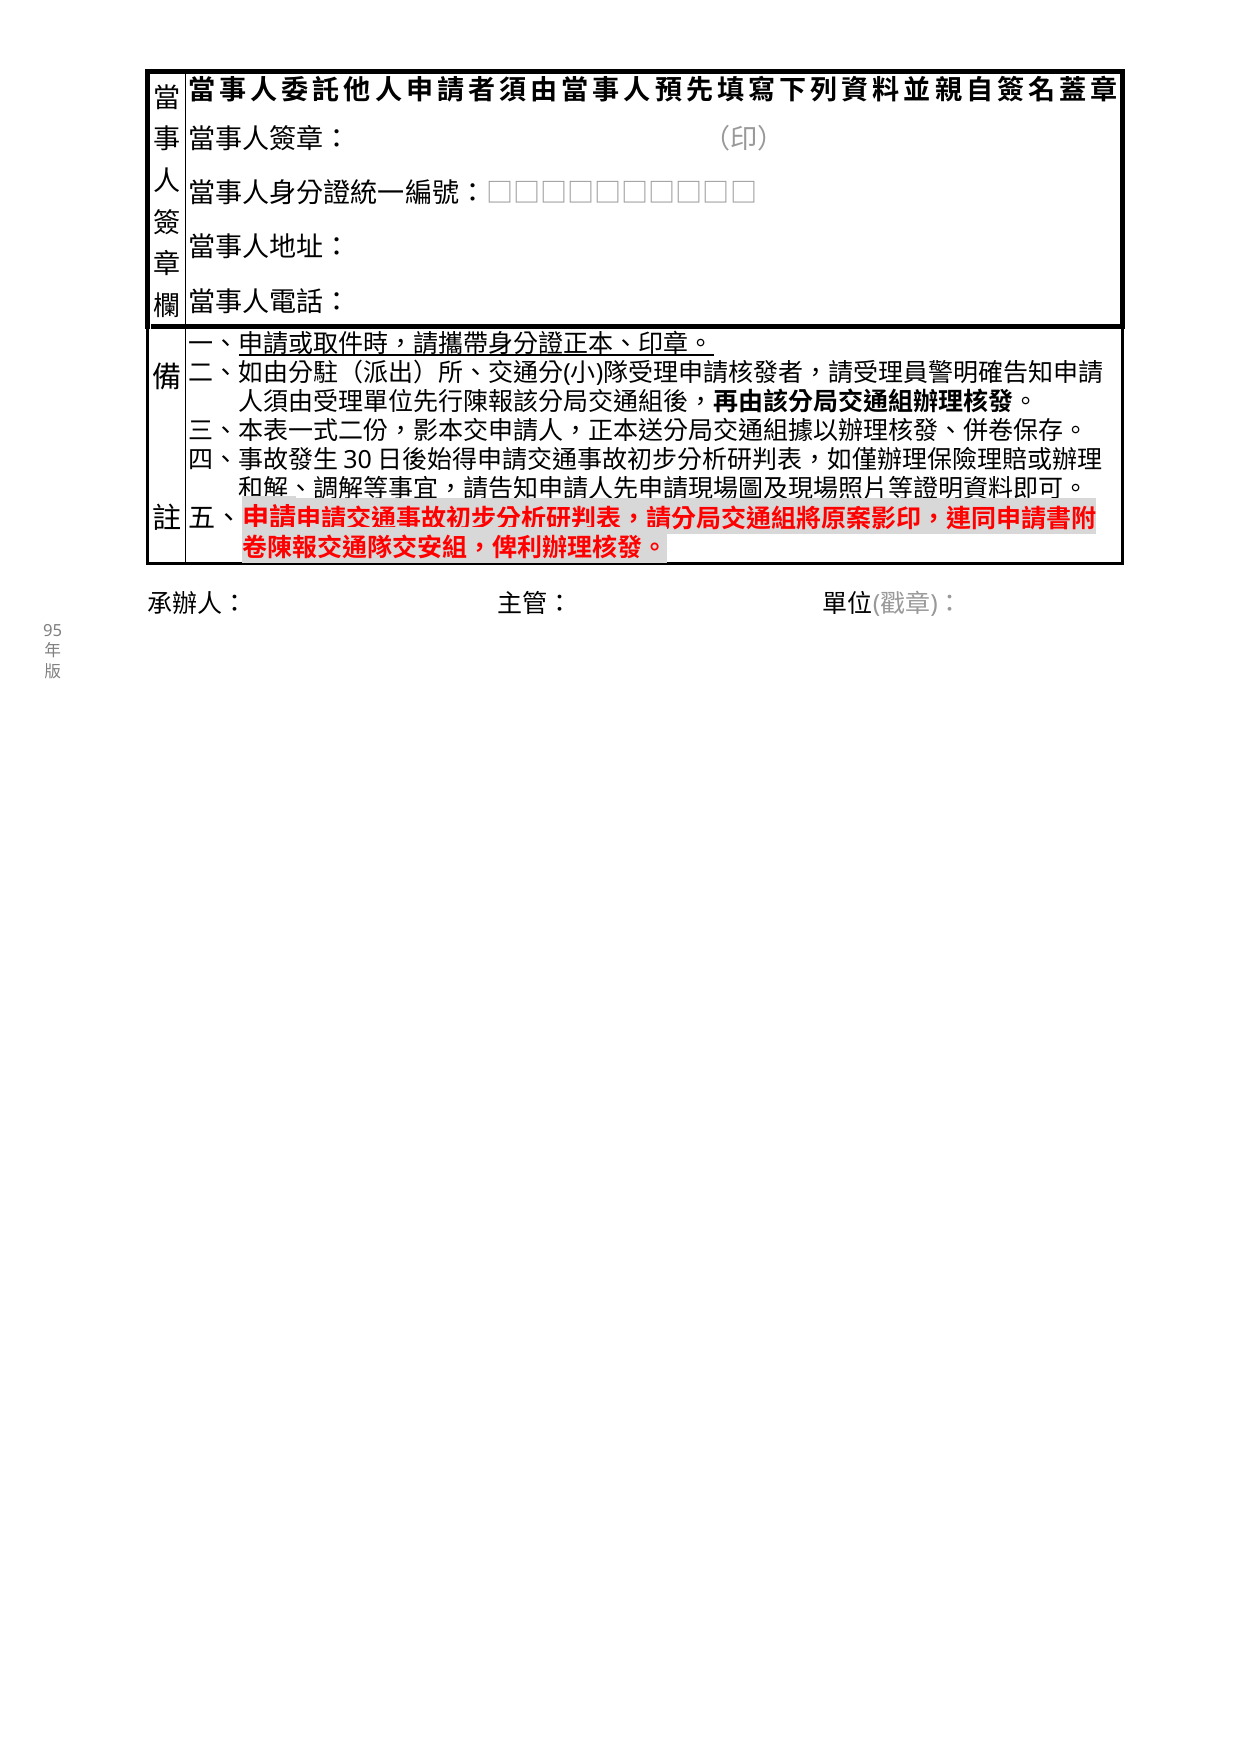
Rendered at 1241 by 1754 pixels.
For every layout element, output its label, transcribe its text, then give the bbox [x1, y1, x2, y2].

text 年 [35, 640, 69, 661]
text 承辦人： 主管： 單位(戳章)： [148, 584, 1122, 620]
text 95 [35, 619, 69, 640]
table_cell 當 事 人 簽 章 欄 [150, 74, 185, 324]
table_cell 當事人委託他人申請者須由當事人預先填寫下列資料並親自簽名蓋章 當事人簽章： （印） 當事人身分證統一編號：□□□□□□□□□□ 當事人地址： 當事人電話： [186, 74, 1120, 324]
table_cell 備 註 [149, 325, 185, 562]
table_cell 一、申請或取件時，請攜帶身分證正本、印章。 二、如由分駐（派出）所、交通分(小)隊受理申請核發者，請受理員警明確告知申請人須由受理單位先行陳報該分局交通組後，再由該分局交通組辦理核發。 三、本表一式二份，影本交申請人，正本送分局交通組據以辦理核發、併卷保存。 四、事故發生30日後始得申請交通事故初步分析研判表，如僅辦理保險理賠或辦理和解、調解等事宜，請告知申請人先申請現場圖及現場照片等證明資料即可。 五、申請申請交通事故初步分析研判表，請分局交通組將原案影印，連同申請書附卷陳報交通隊交安組，俾利辦理核發。 [186, 329, 1121, 562]
text 版 [35, 661, 69, 682]
